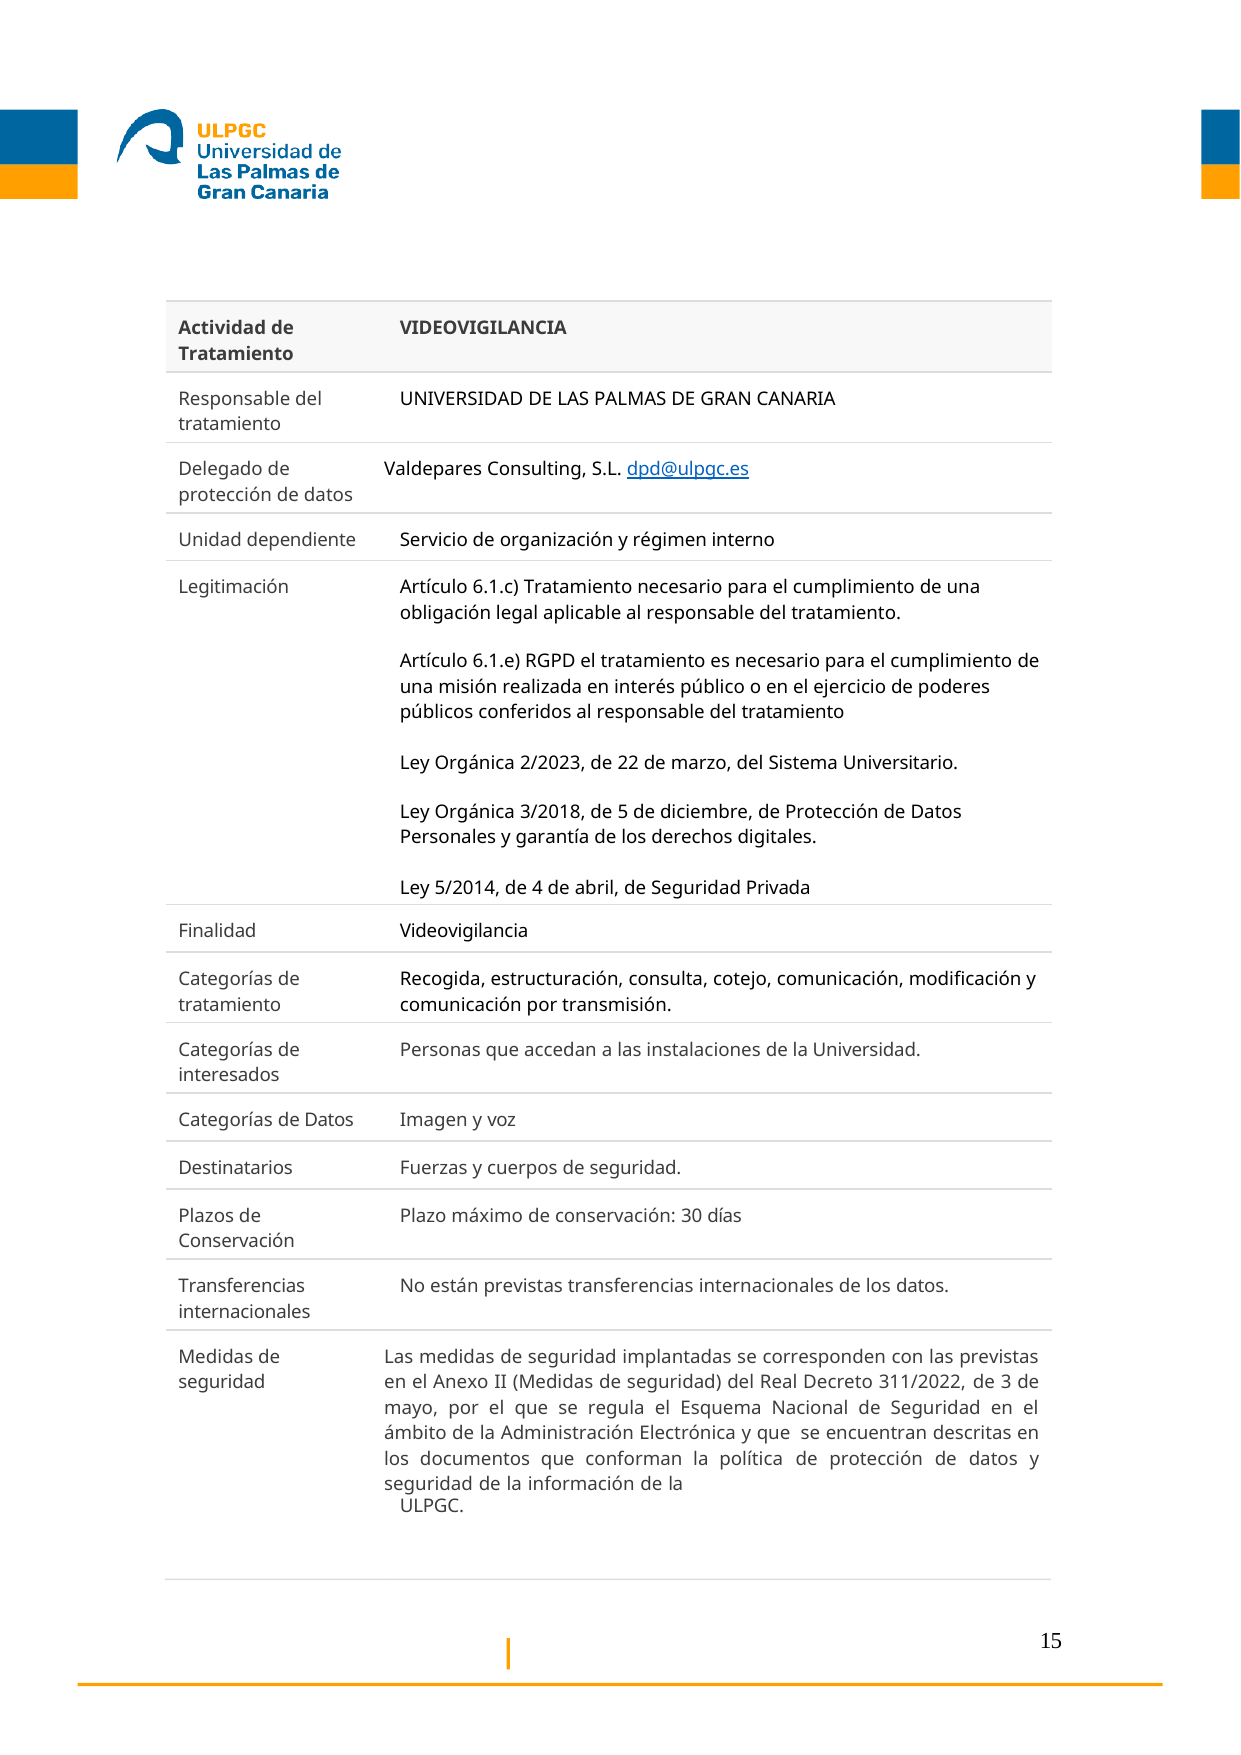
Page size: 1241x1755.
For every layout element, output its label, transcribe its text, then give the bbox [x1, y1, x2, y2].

table_cell Las medidas de seguridad implantadas se corresponden con las previstas en el Anexo II (Medidas de seguridad) del Real Decreto 311/2022, de 3 de mayo, por el que se regula el Esquema Nacional de Seguridad en el ámbito de la Administración Electrónica y que se encuentran descritas en los documentos que conforman la política de protección de datos y seguridad de la información de la ULPGC. [384, 1331, 1052, 1517]
table_cell Medidas de seguridad [166, 1331, 384, 1517]
table_cell Imagen y voz [384, 1094, 1052, 1140]
table_cell Servicio de organización y régimen interno [384, 514, 1052, 560]
table_cell Finalidad [166, 905, 384, 951]
table_cell Plazos de Conservación [166, 1190, 384, 1258]
table_cell Unidad dependiente [166, 514, 384, 560]
table_cell Legitimación [166, 561, 384, 903]
table_cell Categorías de Datos [166, 1094, 384, 1140]
table_cell Transferencias internacionales [166, 1260, 384, 1329]
table_cell No están previstas transferencias internacionales de los datos. [384, 1260, 1052, 1329]
table_cell Artículo 6.1.c) Tratamiento necesario para el cumplimiento de una obligación legal aplicable al responsable del tratamiento. Artículo 6.1.e) RGPD el tratamiento es necesario para el cumplimiento de una misión realizada en interés público o en el ejercicio de poderes públicos conferidos al responsable del tratamiento Ley Orgánica 2/2023, de 22 de marzo, del Sistema Universitario. Ley Orgánica 3/2018, de 5 de diciembre, de Protección de Datos Personales y garantía de los derechos digitales. Ley 5/2014, de 4 de abril, de Seguridad Privada [384, 561, 1052, 903]
table_cell Recogida, estructuración, consulta, cotejo, comunicación, modificación y comunicación por transmisión. [384, 953, 1052, 1022]
table_header VIDEOVIGILANCIA [384, 302, 1052, 371]
table_cell Delegado de protección de datos [166, 443, 384, 512]
table_header Actividad de Tratamiento [166, 302, 384, 371]
table_cell Videovigilancia [384, 905, 1052, 951]
table_cell Personas que accedan a las instalaciones de la Universidad. [384, 1023, 1052, 1092]
table_cell UNIVERSIDAD DE LAS PALMAS DE GRAN CANARIA [384, 373, 1052, 441]
table_cell Categorías de tratamiento [166, 953, 384, 1022]
table_cell Responsable del tratamiento [166, 373, 384, 441]
table_cell Fuerzas y cuerpos de seguridad. [384, 1142, 1052, 1188]
table_cell Plazo máximo de conservación: 30 días [384, 1190, 1052, 1258]
table_cell Destinatarios [166, 1142, 384, 1188]
table_cell Valdepares Consulting, S.L. dpd@ulpgc.es [384, 443, 1052, 512]
table_cell Categorías de interesados [166, 1023, 384, 1092]
